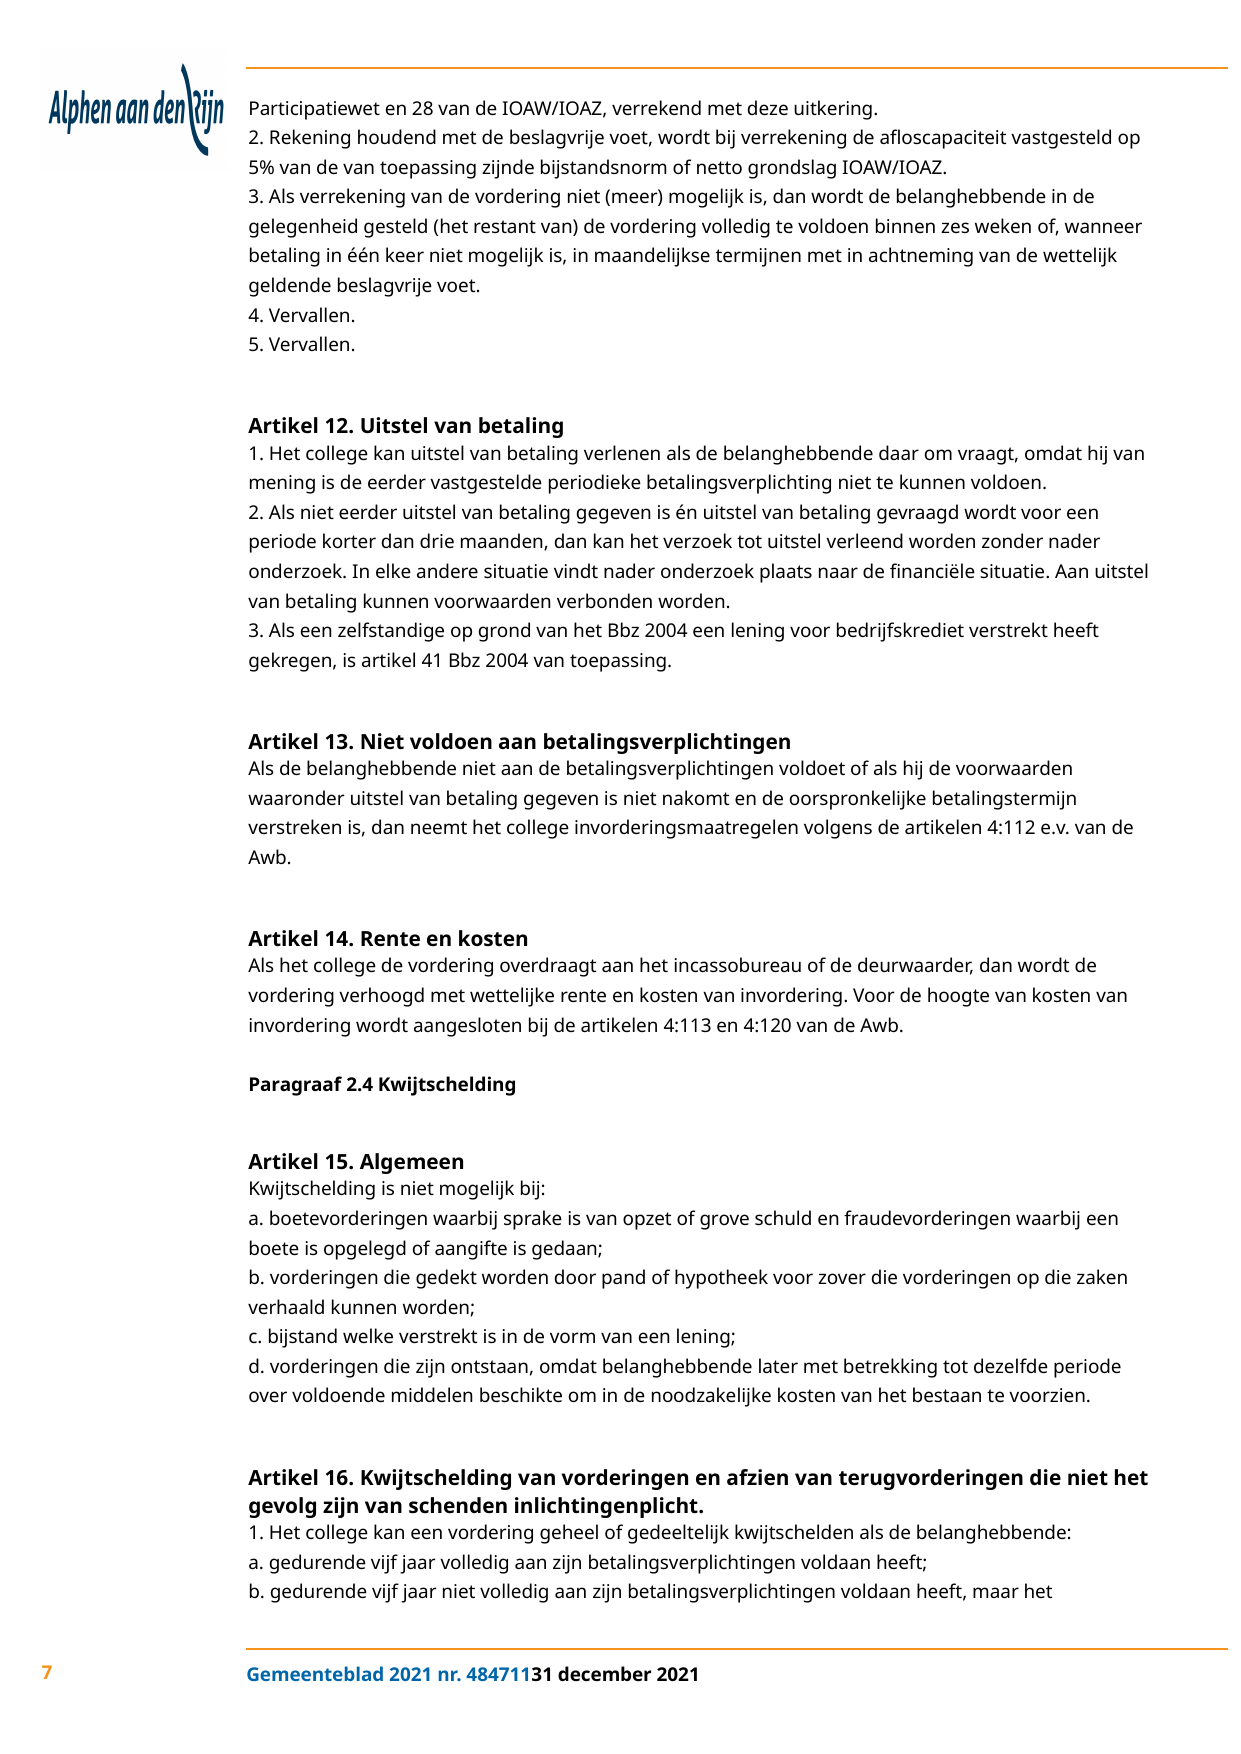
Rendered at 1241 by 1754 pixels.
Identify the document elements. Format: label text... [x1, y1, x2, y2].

text Artikel 13. Niet voldoen aan betalingsverplichtingen [248, 727, 1152, 755]
text d. vorderingen die zijn ontstaan, omdat belanghebbende later met betrekking tot dezelfde periode over voldoende middelen beschikte om in de noodzakelijke kosten van het bestaan te voorzien. [248, 1353, 1152, 1408]
text Als de belanghebbende niet aan de betalingsverplichtingen voldoet of als hij de voorwaarden waaronder uitstel van betaling gegeven is niet nakomt en de oorspronkelijke betalingstermijn verstreken is, dan neemt het college invorderingsmaatregelen volgens de artikelen 4:112 e.v. van de Awb. [248, 755, 1152, 870]
text b. vorderingen die gedekt worden door pand of hypotheek voor zover die vorderingen op die zaken verhaald kunnen worden; [248, 1264, 1152, 1319]
picture [41, 47, 231, 172]
text Artikel 16. Kwijtschelding van vorderingen en afzien van terugvorderingen die niet het gevolg zijn van schenden inlichtingenplicht. [248, 1463, 1152, 1519]
text 3. Als een zelfstandige op grond van het Bbz 2004 een lening voor bedrijfskrediet verstrekt heeft gekregen, is artikel 41 Bbz 2004 van toepassing. [248, 617, 1152, 673]
text Artikel 14. Rente en kosten [248, 924, 1152, 953]
text Artikel 12. Uitstel van betaling [248, 411, 1152, 440]
text 1. Het college kan een vordering geheel of gedeeltelijk kwijtschelden als de belanghebbende: [248, 1519, 1152, 1545]
text Participatiewet en 28 van de IOAW/IOAZ, verrekend met deze uitkering. [248, 95, 1152, 121]
text 4. Vervallen. [248, 302, 1152, 328]
text Artikel 15. Algemeen [248, 1147, 1152, 1176]
text b. gedurende vijf jaar niet volledig aan zijn betalingsverplichtingen voldaan heeft, maar het [248, 1579, 1152, 1604]
text c. bijstand welke verstrekt is in de vorm van een lening; [248, 1323, 1152, 1349]
text a. gedurende vijf jaar volledig aan zijn betalingsverplichtingen voldaan heeft; [248, 1549, 1152, 1575]
text Kwijtschelding is niet mogelijk bij: [248, 1176, 1152, 1201]
text a. boetevorderingen waarbij sprake is van opzet of grove schuld en fraudevorderingen waarbij een boete is opgelegd of aangifte is gedaan; [248, 1205, 1152, 1260]
text 2. Rekening houdend met de beslagvrije voet, wordt bij verrekening de afloscapaciteit vastgesteld op 5% van de van toepassing zijnde bijstandsnorm of netto grondslag IOAW/IOAZ. [248, 124, 1152, 180]
text Als het college de vordering overdraagt aan het incassobureau of de deurwaarder, dan wordt de vordering verhoogd met wettelijke rente en kosten van invordering. Voor de hoogte van kosten van invordering wordt aangesloten bij de artikelen 4:113 en 4:120 van de Awb. [248, 953, 1152, 1037]
text 1. Het college kan uitstel van betaling verlenen als de belanghebbende daar om vraagt, omdat hij van mening is de eerder vastgestelde periodieke betalingsverplichting niet te kunnen voldoen. [248, 440, 1152, 495]
text Paragraaf 2.4 Kwijtschelding [248, 1071, 1152, 1097]
text 2. Als niet eerder uitstel van betaling gegeven is én uitstel van betaling gevraagd wordt voor een periode korter dan drie maanden, dan kan het verzoek tot uitstel verleend worden zonder nader onderzoek. In elke andere situatie vindt nader onderzoek plaats naar de financiële situatie. Aan uitstel van betaling kunnen voorwaarden verbonden worden. [248, 499, 1152, 613]
text 5. Vervallen. [248, 331, 1152, 357]
text 3. Als verrekening van de vordering niet (meer) mogelijk is, dan wordt de belanghebbende in de gelegenheid gesteld (het restant van) de vordering volledig te voldoen binnen zes weken of, wanneer betaling in één keer niet mogelijk is, in maandelijkse termijnen met in achtneming van de wettelijk geldende beslagvrije voet. [248, 183, 1152, 298]
